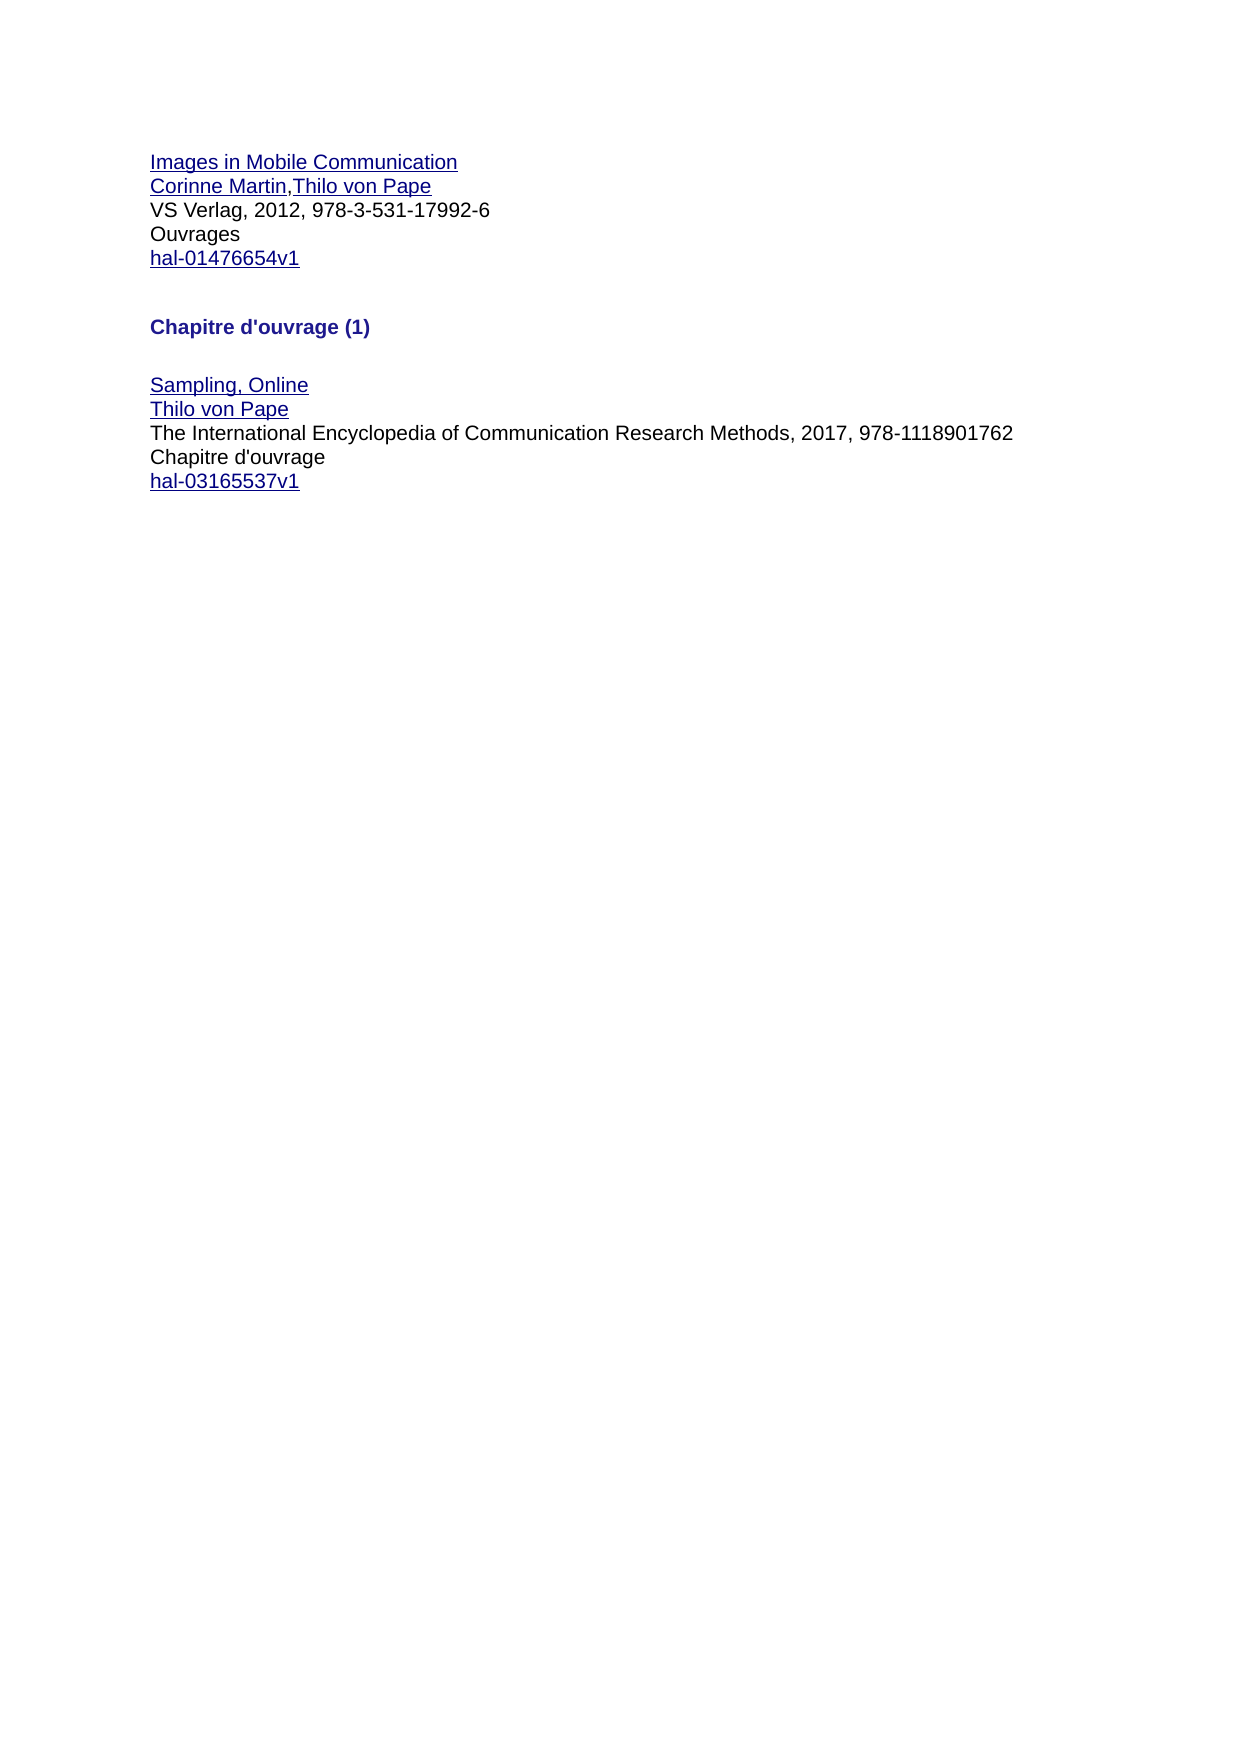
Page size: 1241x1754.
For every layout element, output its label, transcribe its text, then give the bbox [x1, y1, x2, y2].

table_header Sampling, Online Thilo von Pape The International Encyclopedia of Communication Research Methods, 2017, 978-1118901762 Chapitre d'ouvrage hal-03165537v1 [150, 373, 1090, 493]
subtitle Chapitre d'ouvrage (1) [150, 314, 1090, 338]
table_header Images in Mobile Communication Corinne Martin,Thilo von Pape VS Verlag, 2012, 978-3-531-17992-6 Ouvrages hal-01476654v1 [150, 150, 1090, 270]
